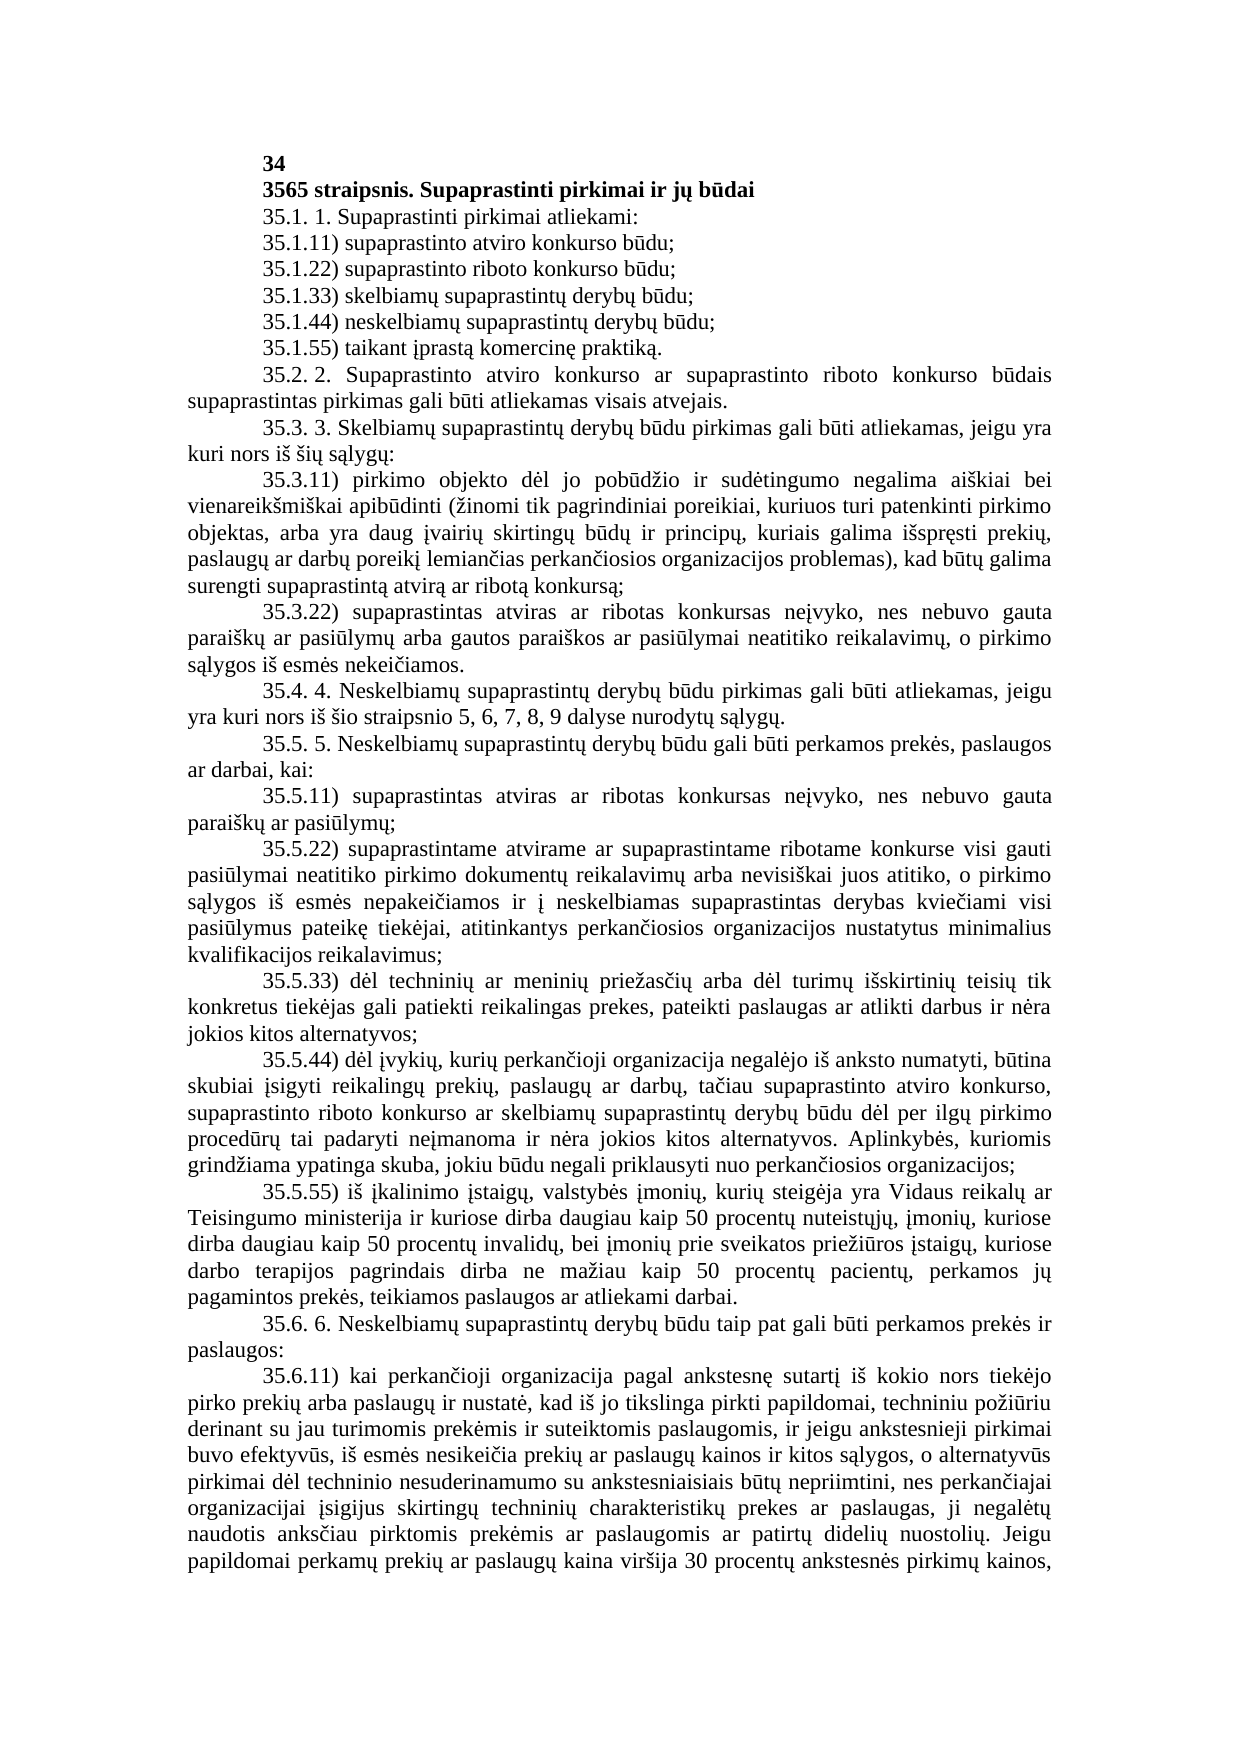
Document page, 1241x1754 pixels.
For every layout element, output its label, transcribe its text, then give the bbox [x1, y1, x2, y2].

subtitle 1) supaprastinto atviro konkurso būdu; [187, 229, 1053, 255]
subtitle 2) supaprastinto riboto konkurso būdu; [187, 255, 1053, 282]
subtitle 5) iš įkalinimo įstaigų, valstybės įmonių, kurių steigėja yra Vidaus reikalų ar Teisingumo ministerija ir kuriose dirba daugiau kaip 50 procentų nuteistųjų, įmonių, kuriose dirba daugiau kaip 50 procentų invalidų, bei įmonių prie sveikatos priežiūros įstaigų, kuriose darbo terapijos pagrindais dirba ne mažiau kaip 50 procentų pacientų, perkamos jų pagamintos prekės, teikiamos paslaugos ar atliekami darbai. [187, 1178, 1053, 1309]
subtitle 1. Supaprastinti pirkimai atliekami: [187, 203, 1053, 229]
subtitle 4) dėl įvykių, kurių perkančioji organizacija negalėjo iš anksto numatyti, būtina skubiai įsigyti reikalingų prekių, paslaugų ar darbų, tačiau supaprastinto atviro konkurso, supaprastinto riboto konkurso ar skelbiamų supaprastintų derybų būdu dėl per ilgų pirkimo procedūrų tai padaryti neįmanoma ir nėra jokios kitos alternatyvos. Aplinkybės, kuriomis grindžiama ypatinga skuba, jokiu būdu negali priklausyti nuo perkančiosios organizacijos; [187, 1046, 1053, 1178]
subtitle 1) supaprastintas atviras ar ribotas konkursas neįvyko, nes nebuvo gauta paraiškų ar pasiūlymų; [187, 782, 1053, 835]
subtitle 5) taikant įprastą komercinę praktiką. [187, 334, 1053, 361]
subtitle 2. Supaprastinto atviro konkurso ar supaprastinto riboto konkurso būdais supaprastintas pirkimas gali būti atliekamas visais atvejais. [187, 361, 1053, 413]
subtitle 6. Neskelbiamų supaprastintų derybų būdu taip pat gali būti perkamos prekės ir paslaugos: [187, 1309, 1053, 1362]
subtitle 4) neskelbiamų supaprastintų derybų būdu; [187, 308, 1053, 334]
subtitle 5. Neskelbiamų supaprastintų derybų būdu gali būti perkamos prekės, paslaugos ar darbai, kai: [187, 730, 1053, 782]
subtitle 2) supaprastintas atviras ar ribotas konkursas neįvyko, nes nebuvo gauta paraiškų ar pasiūlymų arba gautos paraiškos ar pasiūlymai neatitiko reikalavimų, o pirkimo sąlygos iš esmės nekeičiamos. [187, 598, 1053, 677]
subtitle 3. Skelbiamų supaprastintų derybų būdu pirkimas gali būti atliekamas, jeigu yra kuri nors iš šių sąlygų: [187, 413, 1053, 466]
subtitle 2) supaprastintame atvirame ar supaprastintame ribotame konkurse visi gauti pasiūlymai neatitiko pirkimo dokumentų reikalavimų arba nevisiškai juos atitiko, o pirkimo sąlygos iš esmės nepakeičiamos ir į neskelbiamas supaprastintas derybas kviečiami visi pasiūlymus pateikę tiekėjai, atitinkantys perkančiosios organizacijos nustatytus minimalius kvalifikacijos reikalavimus; [187, 835, 1053, 967]
subtitle 65 straipsnis. Supaprastinti pirkimai ir jų būdai [187, 176, 1053, 203]
subtitle 3) skelbiamų supaprastintų derybų būdu; [187, 282, 1053, 308]
subtitle 1) kai perkančioji organizacija pagal ankstesnę sutartį iš kokio nors tiekėjo pirko prekių arba paslaugų ir nustatė, kad iš jo tikslinga pirkti papildomai, techniniu požiūriu derinant su jau turimomis prekėmis ir suteiktomis paslaugomis, ir jeigu ankstesnieji pirkimai buvo efektyvūs, iš esmės nesikeičia prekių ar paslaugų kainos ir kitos sąlygos, o alternatyvūs pirkimai dėl techninio nesuderinamumo su ankstesniaisiais būtų nepriimtini, nes perkančiajai organizacijai įsigijus skirtingų techninių charakteristikų prekes ar paslaugas, ji negalėtų naudotis anksčiau pirktomis prekėmis ar paslaugomis ar patirtų didelių nuostolių. Jeigu papildomai perkamų prekių ar paslaugų kaina viršija 30 procentų ankstesnės pirkimų kainos, [187, 1362, 1053, 1573]
subtitle 1) pirkimo objekto dėl jo pobūdžio ir sudėtingumo negalima aiškiai bei vienareikšmiškai apibūdinti (žinomi tik pagrindiniai poreikiai, kuriuos turi patenkinti pirkimo objektas, arba yra daug įvairių skirtingų būdų ir principų, kuriais galima išspręsti prekių, paslaugų ar darbų poreikį lemiančias perkančiosios organizacijos problemas), kad būtų galima surengti supaprastintą atvirą ar ribotą konkursą; [187, 466, 1053, 598]
subtitle 4. Neskelbiamų supaprastintų derybų būdu pirkimas gali būti atliekamas, jeigu yra kuri nors iš šio straipsnio 5, 6, 7, 8, 9 dalyse nurodytų sąlygų. [187, 677, 1053, 730]
subtitle 3) dėl techninių ar meninių priežasčių arba dėl turimų išskirtinių teisių tik konkretus tiekėjas gali patiekti reikalingas prekes, pateikti paslaugas ar atlikti darbus ir nėra jokios kitos alternatyvos; [187, 967, 1053, 1046]
